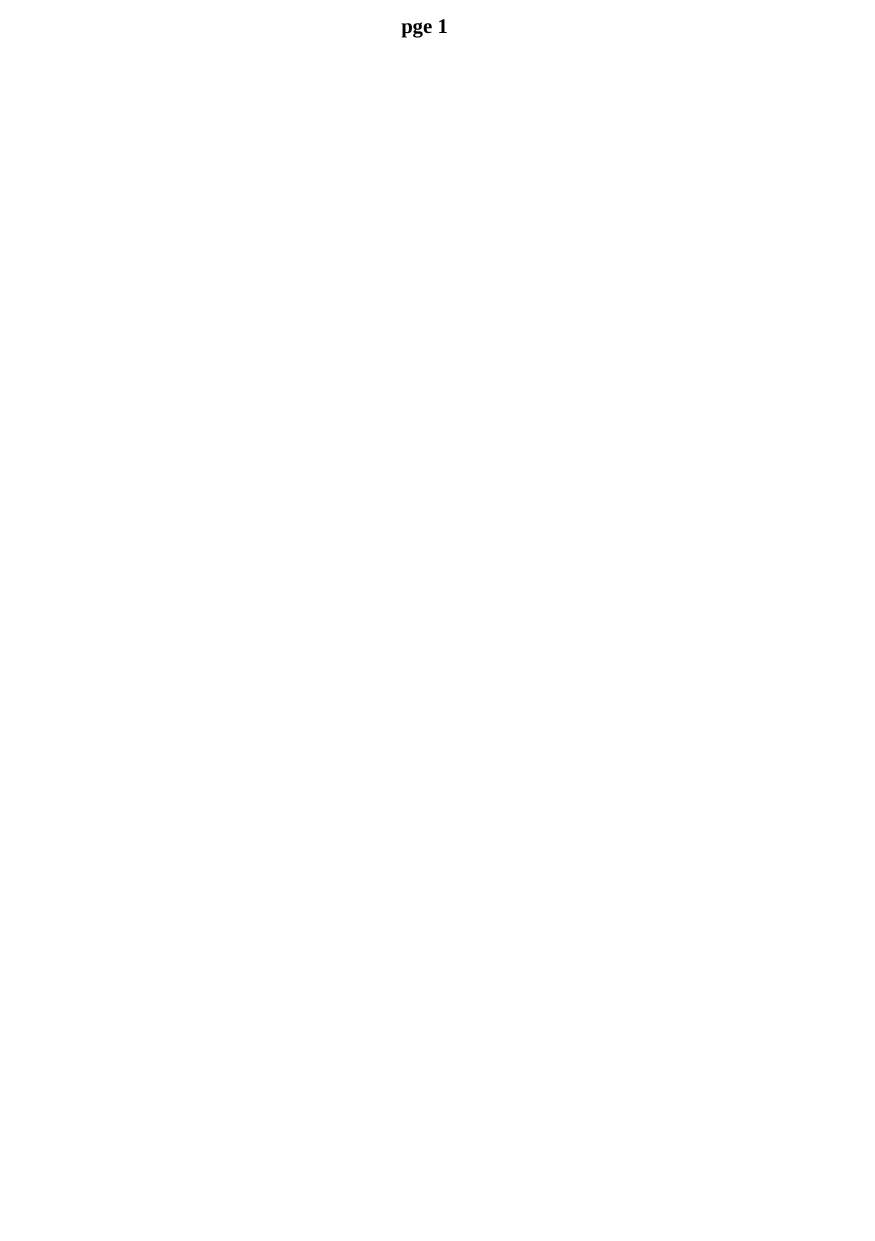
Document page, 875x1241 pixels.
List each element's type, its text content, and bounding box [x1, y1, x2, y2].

text pge 1 [99, 13, 804, 38]
